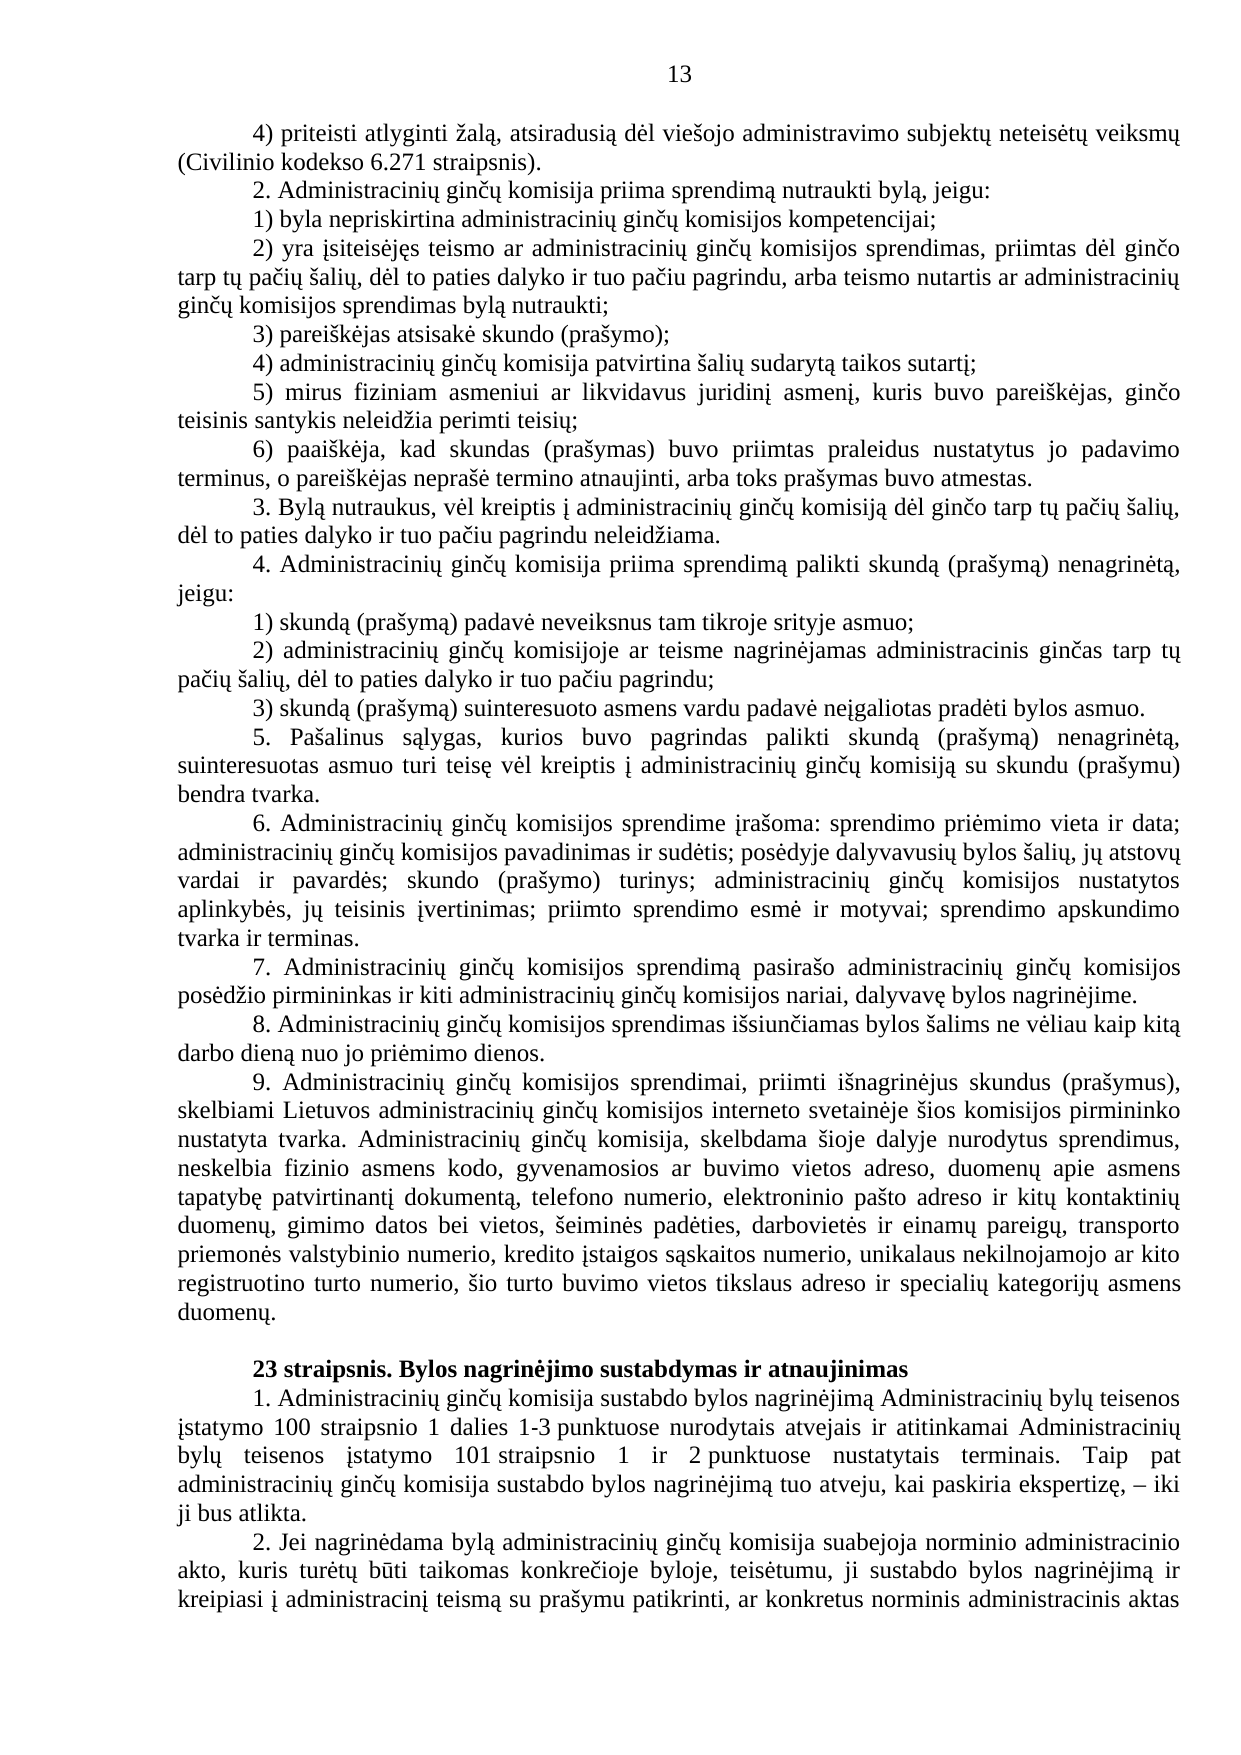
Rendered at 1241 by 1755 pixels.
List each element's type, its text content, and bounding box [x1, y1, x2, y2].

text 5) mirus fiziniam asmeniui ar likvidavus juridinį asmenį, kuris buvo pareiškėjas, ginčo teisinis santykis neleidžia perimti teisių; [177, 377, 1181, 434]
text 2) administracinių ginčų komisijoje ar teisme nagrinėjamas administracinis ginčas tarp tų pačių šalių, dėl to paties dalyko ir tuo pačiu pagrindu; [177, 636, 1181, 693]
text 3) pareiškėjas atsisakė skundo (prašymo); [177, 319, 1181, 348]
text 4. Administracinių ginčų komisija priima sprendimą palikti skundą (prašymą) nenagrinėtą, jeigu: [177, 549, 1181, 607]
text 1. Administracinių ginčų komisija sustabdo bylos nagrinėjimą Administracinių bylų teisenos įstatymo 100 straipsnio 1 dalies 13 punktuose nurodytais atvejais ir atitinkamai Administracinių bylų teisenos įstatymo 101 straipsnio 1 ir 2 punktuose nustatytais terminais. Taip pat administracinių ginčų komisija sustabdo bylos nagrinėjimą tuo atveju, kai paskiria ekspertizę, – iki ji bus atlikta. [177, 1383, 1181, 1527]
text 1) byla nepriskirtina administracinių ginčų komisijos kompetencijai; [177, 204, 1181, 233]
text 7. Administracinių ginčų komisijos sprendimą pasirašo administracinių ginčų komisijos posėdžio pirmininkas ir kiti administracinių ginčų komisijos nariai, dalyvavę bylos nagrinėjime. [177, 952, 1181, 1009]
text 2) yra įsiteisėjęs teismo ar administracinių ginčų komisijos sprendimas, priimtas dėl ginčo tarp tų pačių šalių, dėl to paties dalyko ir tuo pačiu pagrindu, arba teismo nutartis ar administracinių ginčų komisijos sprendimas bylą nutraukti; [177, 233, 1181, 319]
text 23 straipsnis. Bylos nagrinėjimo sustabdymas ir atnaujinimas [177, 1354, 1181, 1383]
text 4) administracinių ginčų komisija patvirtina šalių sudarytą taikos sutartį; [177, 348, 1181, 377]
text 9. Administracinių ginčų komisijos sprendimai, priimti išnagrinėjus skundus (prašymus), skelbiami Lietuvos administracinių ginčų komisijos interneto svetainėje šios komisijos pirmininko nustatyta tvarka. Administracinių ginčų komisija, skelbdama šioje dalyje nurodytus sprendimus, neskelbia fizinio asmens kodo, gyvenamosios ar buvimo vietos adreso, duomenų apie asmens tapatybę patvirtinantį dokumentą, telefono numerio, elektroninio pašto adreso ir kitų kontaktinių duomenų, gimimo datos bei vietos, šeiminės padėties, darbovietės ir einamų pareigų, transporto priemonės valstybinio numerio, kredito įstaigos sąskaitos numerio, unikalaus nekilnojamojo ar kito registruotino turto numerio, šio turto buvimo vietos tikslaus adreso ir specialių kategorijų asmens duomenų. [177, 1067, 1181, 1326]
text 3. Bylą nutraukus, vėl kreiptis į administracinių ginčų komisiją dėl ginčo tarp tų pačių šalių, dėl to paties dalyko ir tuo pačiu pagrindu neleidžiama. [177, 492, 1181, 549]
text 6) paaiškėja, kad skundas (prašymas) buvo priimtas praleidus nustatytus jo padavimo terminus, o pareiškėjas neprašė termino atnaujinti, arba toks prašymas buvo atmestas. [177, 434, 1181, 492]
text 8. Administracinių ginčų komisijos sprendimas išsiunčiamas bylos šalims ne vėliau kaip kitą darbo dieną nuo jo priėmimo dienos. [177, 1009, 1181, 1067]
text 5. Pašalinus sąlygas, kurios buvo pagrindas palikti skundą (prašymą) nenagrinėtą, suinteresuotas asmuo turi teisę vėl kreiptis į administracinių ginčų komisiją su skundu (prašymu) bendra tvarka. [177, 722, 1181, 808]
text 2. Administracinių ginčų komisija priima sprendimą nutraukti bylą, jeigu: [177, 176, 1181, 204]
text 2. Jei nagrinėdama bylą administracinių ginčų komisija suabejoja norminio administracinio akto, kuris turėtų būti taikomas konkrečioje byloje, teisėtumu, ji sustabdo bylos nagrinėjimą ir kreipiasi į administracinį teismą su prašymu patikrinti, ar konkretus norminis administracinis aktas [177, 1527, 1181, 1613]
text 1) skundą (prašymą) padavė neveiksnus tam tikroje srityje asmuo; [177, 607, 1181, 636]
text 3) skundą (prašymą) suinteresuoto asmens vardu padavė neįgaliotas pradėti bylos asmuo. [177, 693, 1181, 722]
text 6. Administracinių ginčų komisijos sprendime įrašoma: sprendimo priėmimo vieta ir data; administracinių ginčų komisijos pavadinimas ir sudėtis; posėdyje dalyvavusių bylos šalių, jų atstovų vardai ir pavardės; skundo (prašymo) turinys; administracinių ginčų komisijos nustatytos aplinkybės, jų teisinis įvertinimas; priimto sprendimo esmė ir motyvai; sprendimo apskundimo tvarka ir terminas. [177, 808, 1181, 952]
text 4) priteisti atlyginti žalą, atsiradusią dėl viešojo administravimo subjektų neteisėtų veiksmų (Civilinio kodekso 6.271 straipsnis). [177, 118, 1181, 176]
